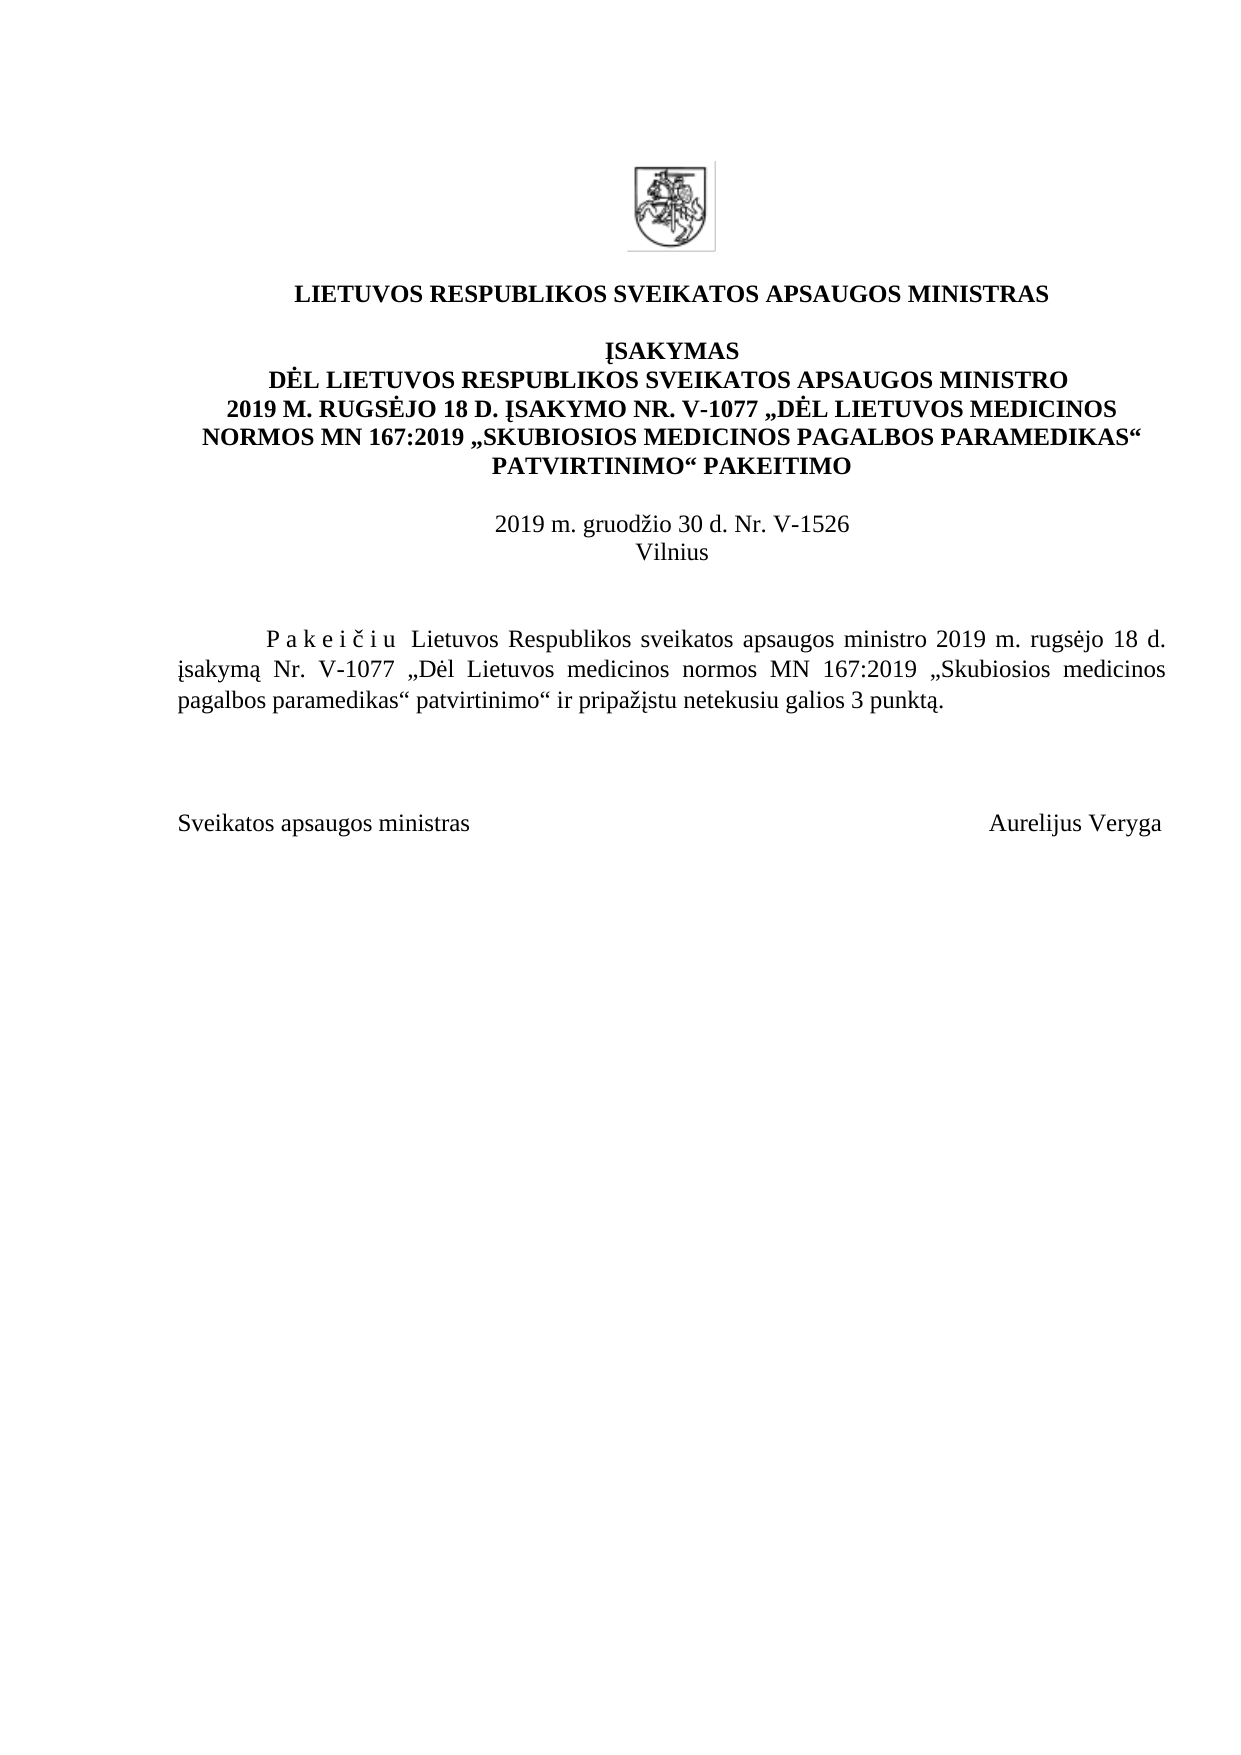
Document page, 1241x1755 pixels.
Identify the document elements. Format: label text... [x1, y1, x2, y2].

text LIETUVOS RESPUBLIKOS SVEIKATOS APSAUGOS MINISTRAS [177, 279, 1167, 307]
text Vilnius [177, 537, 1167, 566]
text Pakeičiu Lietuvos Respublikos sveikatos apsaugos ministro 2019 m. rugsėjo 18 d. įsakymą Nr. V-1077 „Dėl Lietuvos medicinos normos MN 167:2019 „Skubiosios medicinos pagalbos paramedikas“ patvirtinimo“ ir pripažįstu netekusiu galios 3 punktą. [177, 624, 1167, 714]
text 2019 m. gruodžio 30 d. Nr. V-1526 [177, 509, 1167, 537]
text Sveikatos apsaugos ministras Aurelijus Veryga [177, 808, 1167, 837]
text ĮSAKYMAS [177, 336, 1167, 365]
text DĖL LIETUVOS RESPUBLIKOS SVEIKATOS APSAUGOS MINISTRO 2019 M. RUGSĖJO 18 D. ĮSAKYMO Nr. V-1077 „DĖL LIETUVOS MEDICINOS NORMOS MN 167:2019 „SKUBIOSIOS MEDICINOS PAGALBOS PARAMEDIKAS“ PATVIRTINIMO“ PAKEITIMO [177, 365, 1167, 480]
